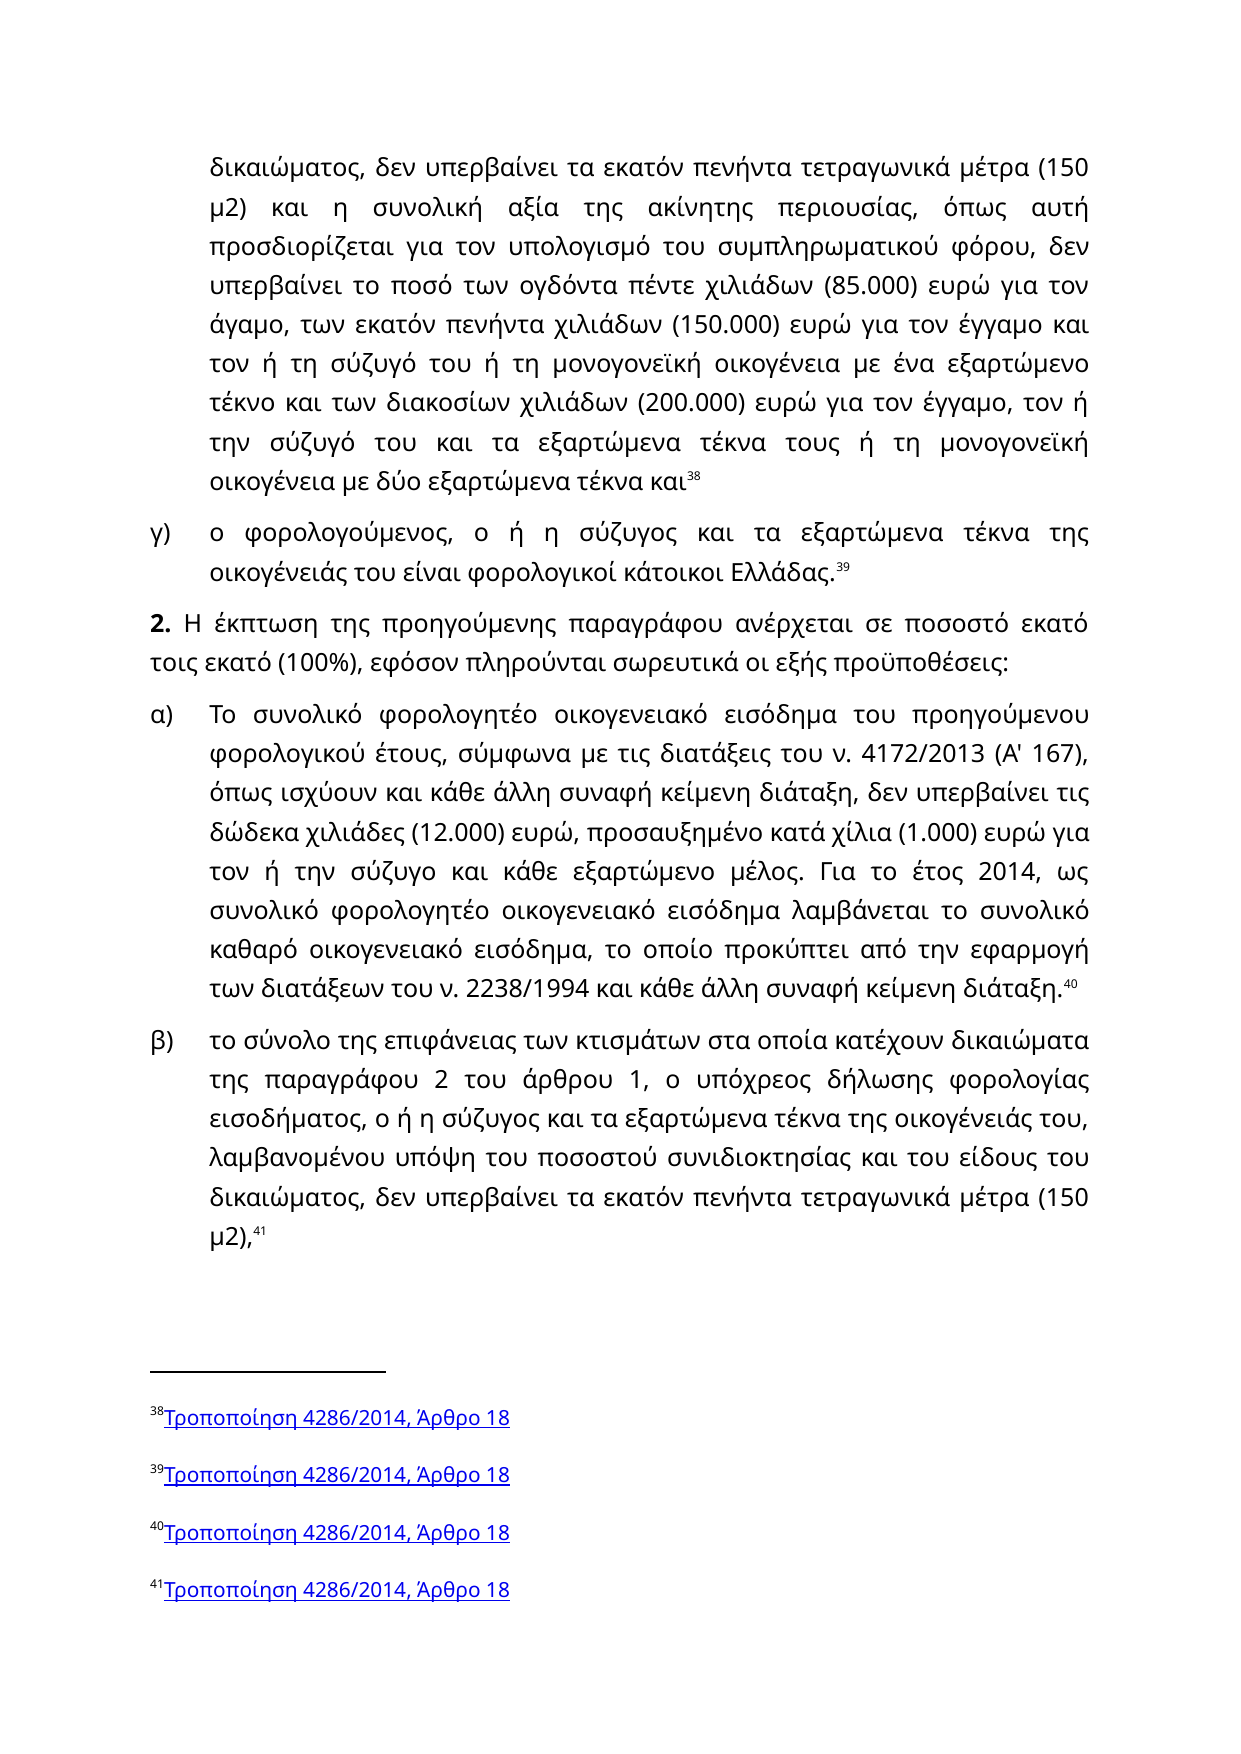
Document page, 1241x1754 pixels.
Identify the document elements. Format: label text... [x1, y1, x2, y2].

list γ) ο φορολογούμενος, ο ή η σύζυγος και τα εξαρτώμενα τέκνα της οικογένειάς του είναι φορολογικοί κάτοικοι Ελλάδας. [150, 515, 1090, 588]
text Τροποποίηση 4286/2014, Άρθρο 18 [150, 1403, 1090, 1431]
list β) το σύνολο της επιφάνειας των κτισμάτων στα οποία κατέχουν δικαιώματα της παραγράφου 2 του άρθρου 1, ο υπόχρεος δήλωσης φορολογίας εισοδήματος, ο ή η σύζυγος και τα εξαρτώμενα τέκνα της οικογένειάς του, λαμβανομένου υπόψη του ποσοστού συνιδιοκτησίας και του είδους του δικαιώματος, δεν υπερβαίνει τα εκατόν πενήντα τετραγωνικά μέτρα (150 μ2), [150, 1022, 1090, 1252]
text Τροποποίηση 4286/2014, Άρθρο 18 [150, 1576, 1090, 1604]
list δικαιώματος, δεν υπερβαίνει τα εκατόν πενήντα τετραγωνικά μέτρα (150 μ2) και η συνολική αξία της ακίνητης περιουσίας, όπως αυτή προσδιορίζεται για τον υπολογισμό του συμπληρωματικού φόρου, δεν υπερβαίνει το ποσό των ογδόντα πέντε χιλιάδων (85.000) ευρώ για τον άγαμο, των εκατόν πενήντα χιλιάδων (150.000) ευρώ για τον έγγαμο και τον ή τη σύζυγό του ή τη μονογονεϊκή οικογένεια με ένα εξαρτώμενο τέκνο και των διακοσίων χιλιάδων (200.000) ευρώ για τον έγγαμο, τον ή την σύζυγό του και τα εξαρτώμενα τέκνα τους ή τη μονογονεϊκή οικογένεια με δύο εξαρτώμενα τέκνα και [150, 150, 1090, 497]
text 2. Η έκπτωση της προηγούμενης παραγράφου ανέρχεται σε ποσοστό εκατό τοις εκατό (100%), εφόσον πληρούνται σωρευτικά οι εξής προϋποθέσεις: [150, 606, 1090, 679]
text Τροποποίηση 4286/2014, Άρθρο 18 [150, 1460, 1090, 1489]
list α) Το συνολικό φορολογητέο οικογενειακό εισόδημα του προηγούμενου φορολογικού έτους, σύμφωνα με τις διατάξεις του ν. 4172/2013 (Α' 167), όπως ισχύουν και κάθε άλλη συναφή κείμενη διάταξη, δεν υπερβαίνει τις δώδεκα χιλιάδες (12.000) ευρώ, προσαυξημένο κατά χίλια (1.000) ευρώ για τον ή την σύζυγο και κάθε εξαρτώμενο μέλος. Για το έτος 2014, ως συνολικό φορολογητέο οικογενειακό εισόδημα λαμβάνεται το συνολικό καθαρό οικογενειακό εισόδημα, το οποίο προκύπτει από την εφαρμογή των διατάξεων του ν. 2238/1994 και κάθε άλλη συναφή κείμενη διάταξη. [150, 697, 1090, 1005]
text Τροποποίηση 4286/2014, Άρθρο 18 [150, 1518, 1090, 1546]
